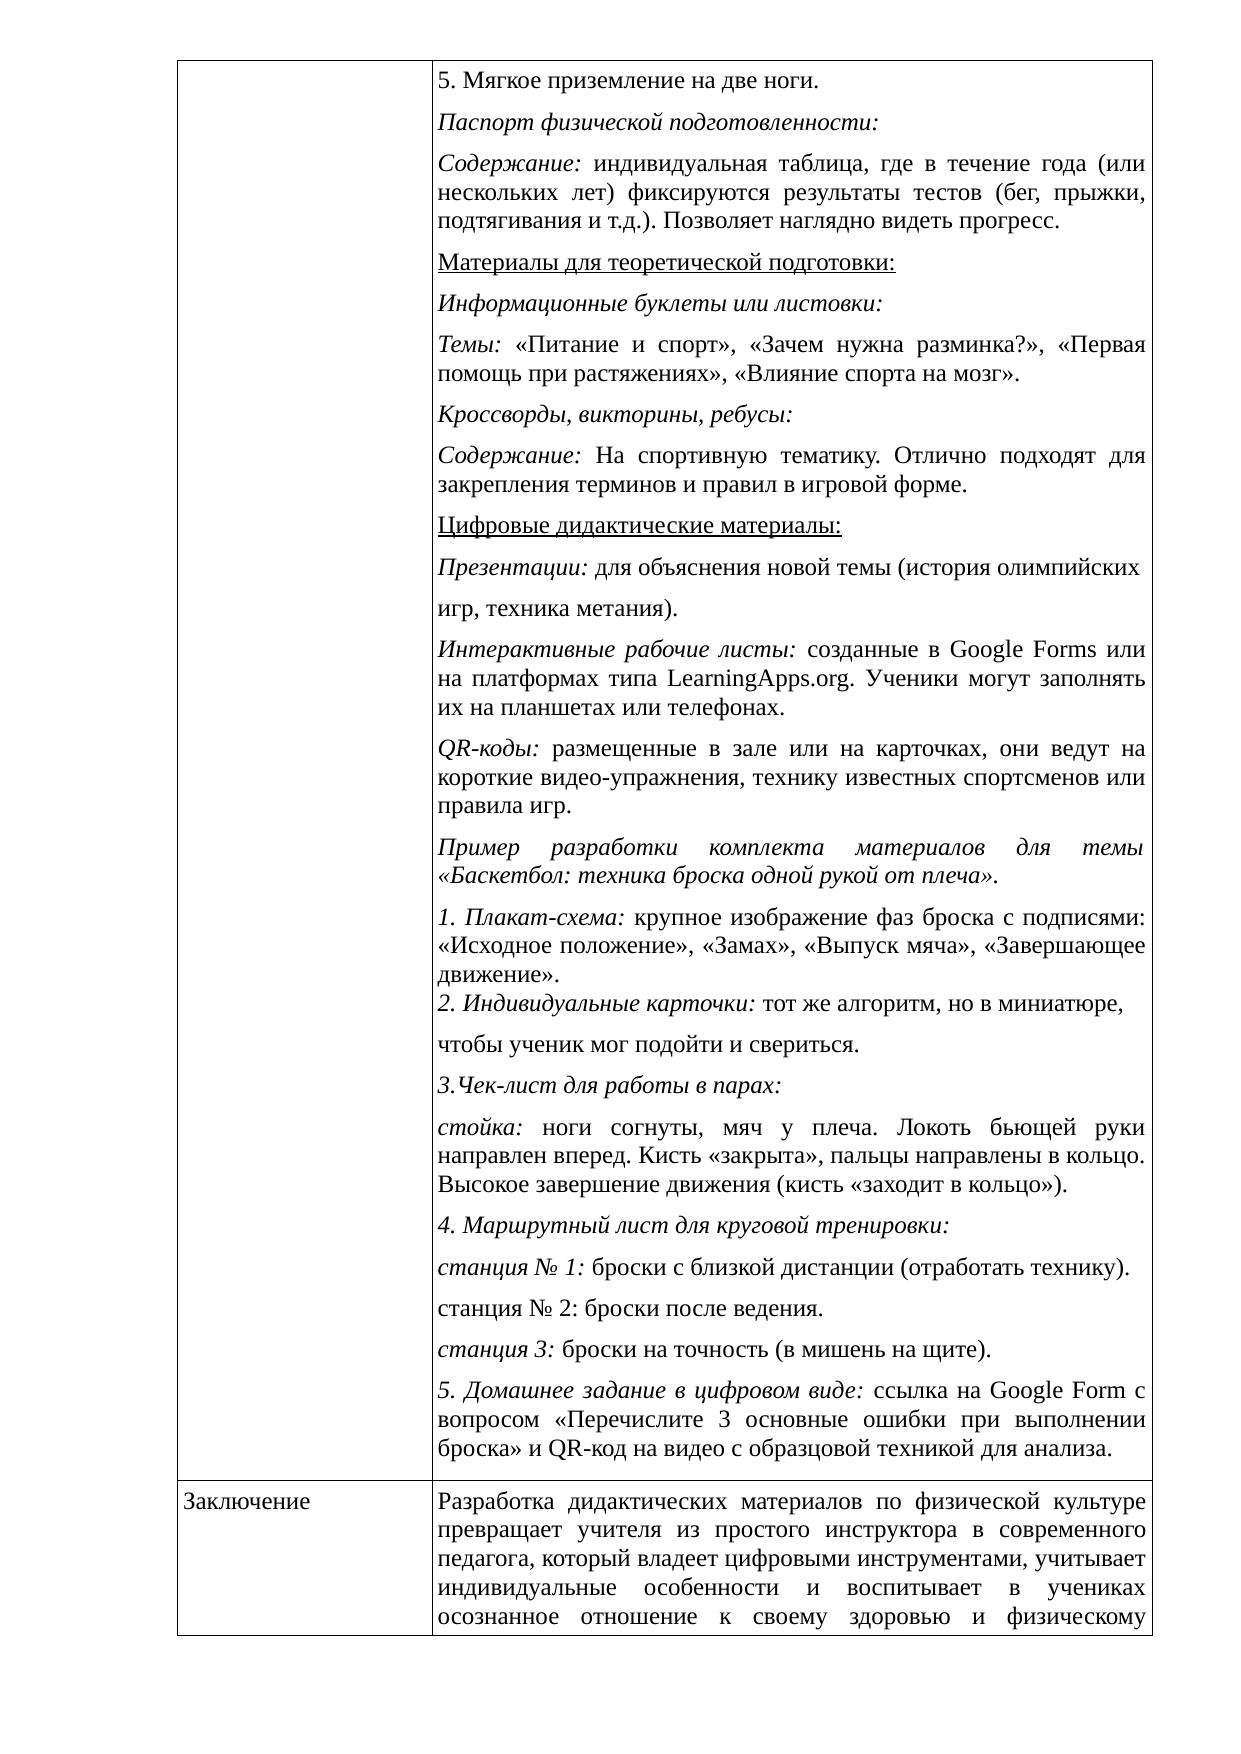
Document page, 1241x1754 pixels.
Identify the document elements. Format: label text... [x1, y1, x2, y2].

table_cell Заключение [178, 1481, 432, 1635]
table_cell [178, 61, 432, 1480]
table_cell 5. Мягкое приземление на две ноги. Паспорт физической подготовленности: Содержание: индивидуальная таблица, где в течение года (или нескольких лет) фиксируются результаты тестов (бег, прыжки, подтягивания и т.д.). Позволяет наглядно видеть прогресс. Материалы для теоретической подготовки: Информационные буклеты или листовки: Темы: «Питание и спорт», «Зачем нужна разминка?», «Первая помощь при растяжениях», «Влияние спорта на мозг». Кроссворды, викторины, ребусы: Содержание: На спортивную тематику. Отлично подходят для закрепления терминов и правил в игровой форме. Цифровые дидактические материалы: Презентации: для объяснения новой темы (история олимпийских игр, техника метания). Интерактивные рабочие листы: созданные в Google Forms или на платформах типа LearningApps.org. Ученики могут заполнять их на планшетах или телефонах. QR-коды: размещенные в зале или на карточках, они ведут на короткие видео-упражнения, технику известных спортсменов или правила игр. Пример разработки комплекта материалов для темы «Баскетбол: техника броска одной рукой от плеча». 1. Плакат-схема: крупное изображение фаз броска с подписями: «Исходное положение», «Замах», «Выпуск мяча», «Завершающее движение». 2. Индивидуальные карточки: тот же алгоритм, но в миниатюре, чтобы ученик мог подойти и свериться. 3.Чек-лист для работы в парах: стойка: ноги согнуты, мяч у плеча. Локоть бьющей руки направлен вперед. Кисть «закрыта», пальцы направлены в кольцо. Высокое завершение движения (кисть «заходит в кольцо»). 4. Маршрутный лист для круговой тренировки: станция № 1: броски с близкой дистанции (отработать технику). станция № 2: броски после ведения. станция 3: броски на точность (в мишень на щите). 5. Домашнее задание в цифровом виде: ссылка на Google Form с вопросом «Перечислите 3 основные ошибки при выполнении броска» и QR-код на видео с образцовой техникой для анализа. [433, 61, 1152, 1480]
table_cell Разработка дидактических материалов по физической культуре превращает учителя из простого инструктора в современного педагога, который владеет цифровыми инструментами, учитывает индивидуальные особенности и воспитывает в учениках осознанное отношение к своему здоровью и физическому [433, 1481, 1152, 1635]
